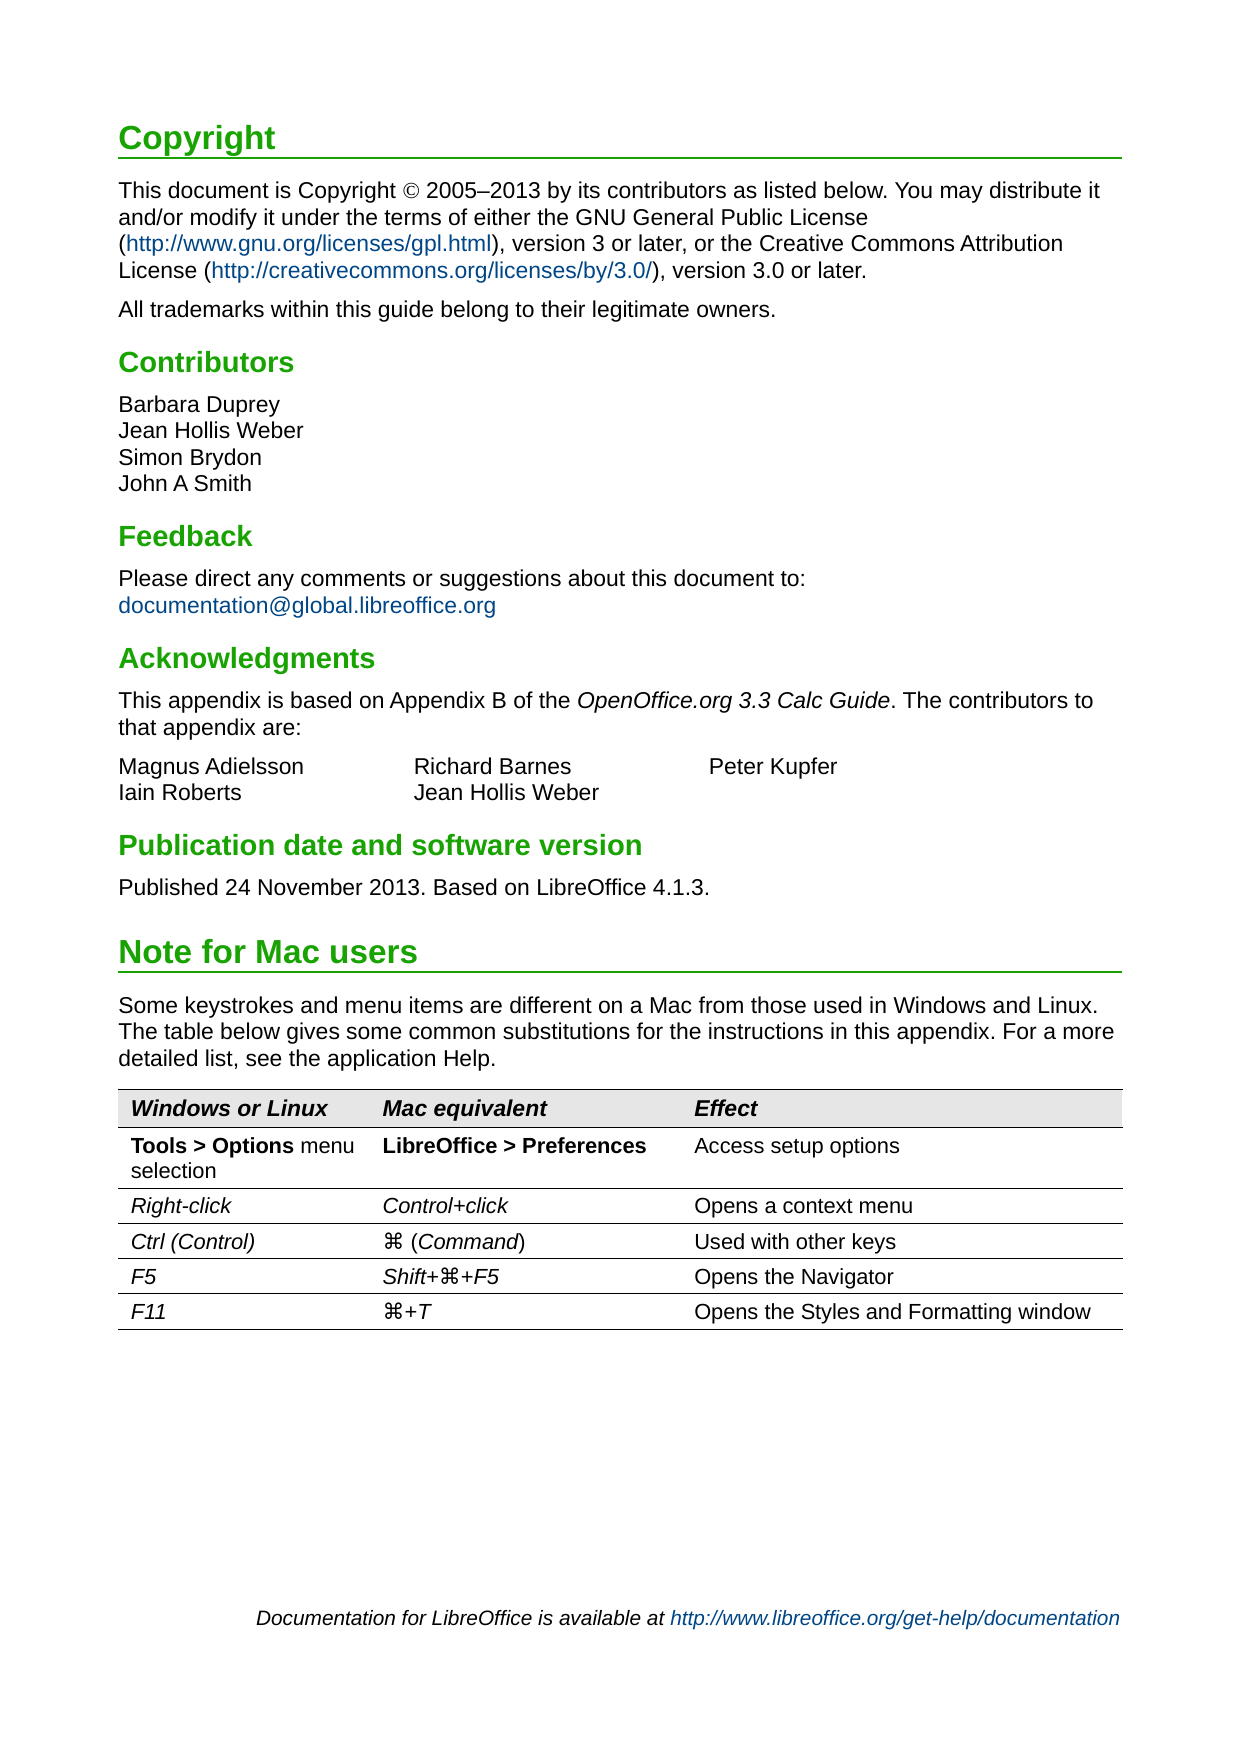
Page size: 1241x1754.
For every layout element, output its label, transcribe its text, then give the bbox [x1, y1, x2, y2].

table_cell Shift+⌘+F5 [370, 1259, 682, 1293]
subtitle Publication date and software version [118, 828, 1122, 862]
table_header Windows or Linux [118, 1090, 370, 1127]
table_cell LibreOffice > Preferences [370, 1128, 682, 1187]
text Please direct any comments or suggestions about this document to: documentation@global.libreoffice.org [118, 565, 1122, 618]
subtitle Copyright [118, 118, 1122, 157]
text This document is Copyright © 2005–2013 by its contributors as listed below. You may distribute it and/or modify it under the terms of either the GNU General Public License (http://www.gnu.org/licenses/gpl.html), version 3 or later, or the Creative Commons Attribution License (http://creativecommons.org/licenses/by/3.0/), version 3.0 or later. [118, 177, 1122, 283]
table_cell Opens a context menu [682, 1189, 1122, 1223]
table_cell F11 [118, 1294, 370, 1329]
table_cell ⌘+T [370, 1294, 682, 1329]
table_cell Control+click [370, 1189, 682, 1223]
table_cell Opens the Styles and Formatting window [682, 1294, 1122, 1329]
subtitle Contributors [118, 345, 1122, 378]
text This appendix is based on Appendix B of the OpenOffice.org 3.3 Calc Guide. The contributors to that appendix are: [118, 687, 1122, 740]
text Published 24 November 2013. Based on LibreOffice 4.1.3. [118, 874, 1122, 901]
table_cell F5 [118, 1259, 370, 1293]
table_cell Tools > Options menu selection [118, 1128, 370, 1187]
text Magnus Adielsson Richard Barnes Peter Kupfer Iain Roberts Jean Hollis Weber [118, 753, 1122, 805]
table_cell ⌘ (Command) [370, 1224, 682, 1258]
subtitle Feedback [118, 519, 1122, 553]
table_cell Access setup options [682, 1128, 1122, 1187]
table_cell Right-click [118, 1189, 370, 1223]
table_cell Opens the Navigator [682, 1259, 1122, 1293]
subtitle Acknowledgments [118, 641, 1122, 675]
text Barbara Duprey Jean Hollis Weber Simon Brydon John A Smith [118, 391, 1122, 496]
table_cell Used with other keys [682, 1224, 1122, 1258]
text All trademarks within this guide belong to their legitimate owners. [118, 296, 1122, 322]
subtitle Note for Mac users [118, 932, 1122, 971]
table_cell Ctrl (Control) [118, 1224, 370, 1258]
text Some keystrokes and menu items are different on a Mac from those used in Windows and Linux. The table below gives some common substitutions for the instructions in this appendix. For a more detailed list, see the application Help. [118, 992, 1122, 1071]
table_header Mac equivalent [370, 1090, 682, 1127]
table_header Effect [682, 1090, 1122, 1127]
